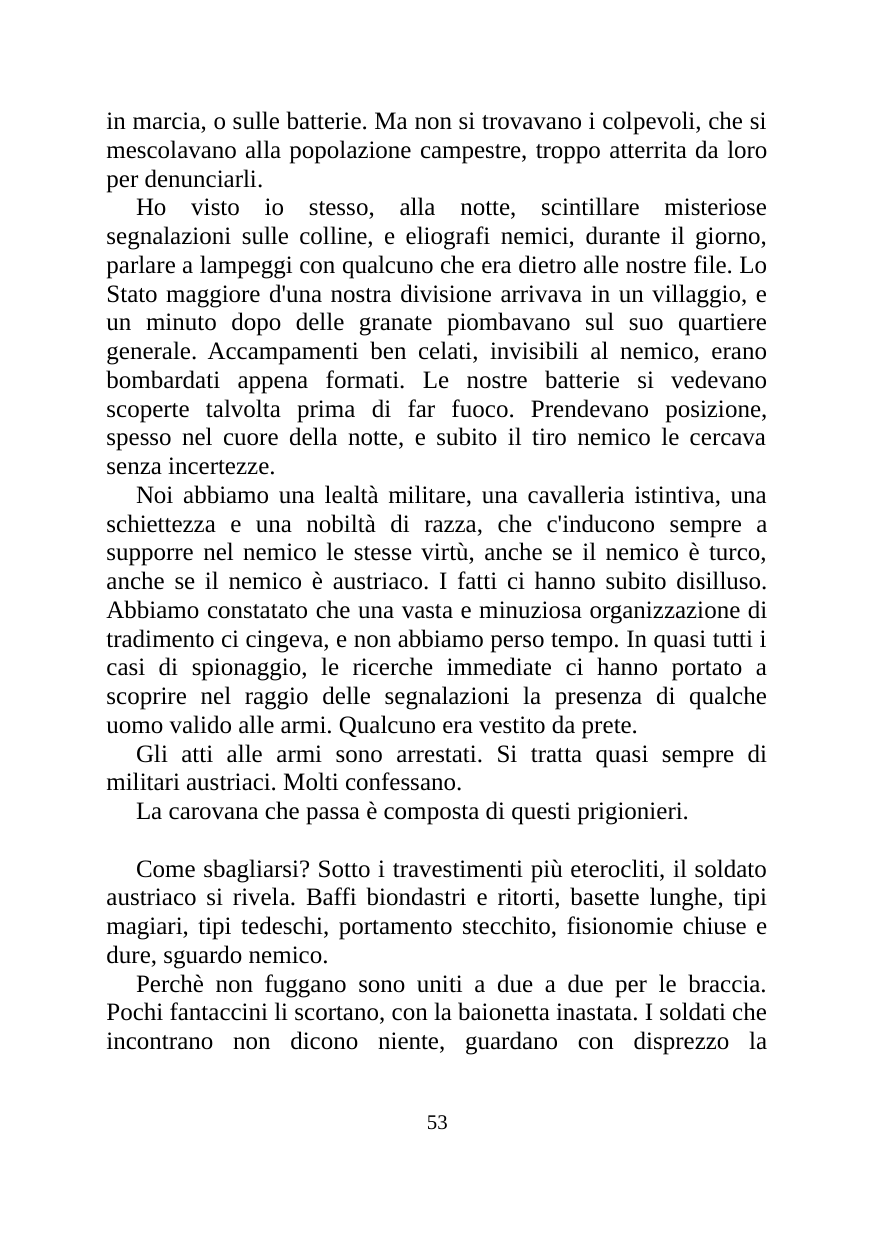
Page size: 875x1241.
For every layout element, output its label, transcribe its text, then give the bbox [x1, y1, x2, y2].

text Noi abbiamo una lealtà militare, una cavalleria istintiva, una schiettezza e una nobiltà di razza, che c'inducono sempre a supporre nel nemico le stesse virtù, anche se il nemico è turco, anche se il nemico è austriaco. I fatti ci hanno subito disilluso. Abbiamo constatato che una vasta e minuziosa organizzazione di tradimento ci cingeva, e non abbiamo perso tempo. In quasi tutti i casi di spionaggio, le ricerche immediate ci hanno portato a scoprire nel raggio delle segnalazioni la presenza di qualche uomo valido alle armi. Qualcuno era vestito da prete. [106, 480, 768, 739]
text Ho visto io stesso, alla notte, scintillare misteriose segnalazioni sulle colline, e eliografi nemici, durante il giorno, parlare a lampeggi con qualcuno che era dietro alle nostre file. Lo Stato maggiore d'una nostra divisione arrivava in un villaggio, e un minuto dopo delle granate piombavano sul suo quartiere generale. Accampamenti ben celati, invisibili al nemico, erano bombardati appena formati. Le nostre batterie si vedevano scoperte talvolta prima di far fuoco. Prendevano posizione, spesso nel cuore della notte, e subito il tiro nemico le cercava senza incertezze. [106, 192, 768, 480]
text in marcia, o sulle batterie. Ma non si trovavano i colpevoli, che si mescolavano alla popolazione campestre, troppo atterrita da loro per denunciarli. [106, 106, 768, 192]
text Come sbagliarsi? Sotto i travestimenti più eterocliti, il soldato austriaco si rivela. Baffi biondastri e ritorti, basette lunghe, tipi magiari, tipi tedeschi, portamento stecchito, fisionomie chiuse e dure, sguardo nemico. [106, 854, 768, 969]
text Perchè non fuggano sono uniti a due a due per le braccia. Pochi fantaccini li scortano, con la baionetta inastata. I soldati che incontrano non dicono niente, guardano con disprezzo la [106, 969, 768, 1055]
text Gli atti alle armi sono arrestati. Si tratta quasi sempre di militari austriaci. Molti confessano. [106, 739, 768, 796]
text La carovana che passa è composta di questi prigionieri. [106, 796, 768, 825]
